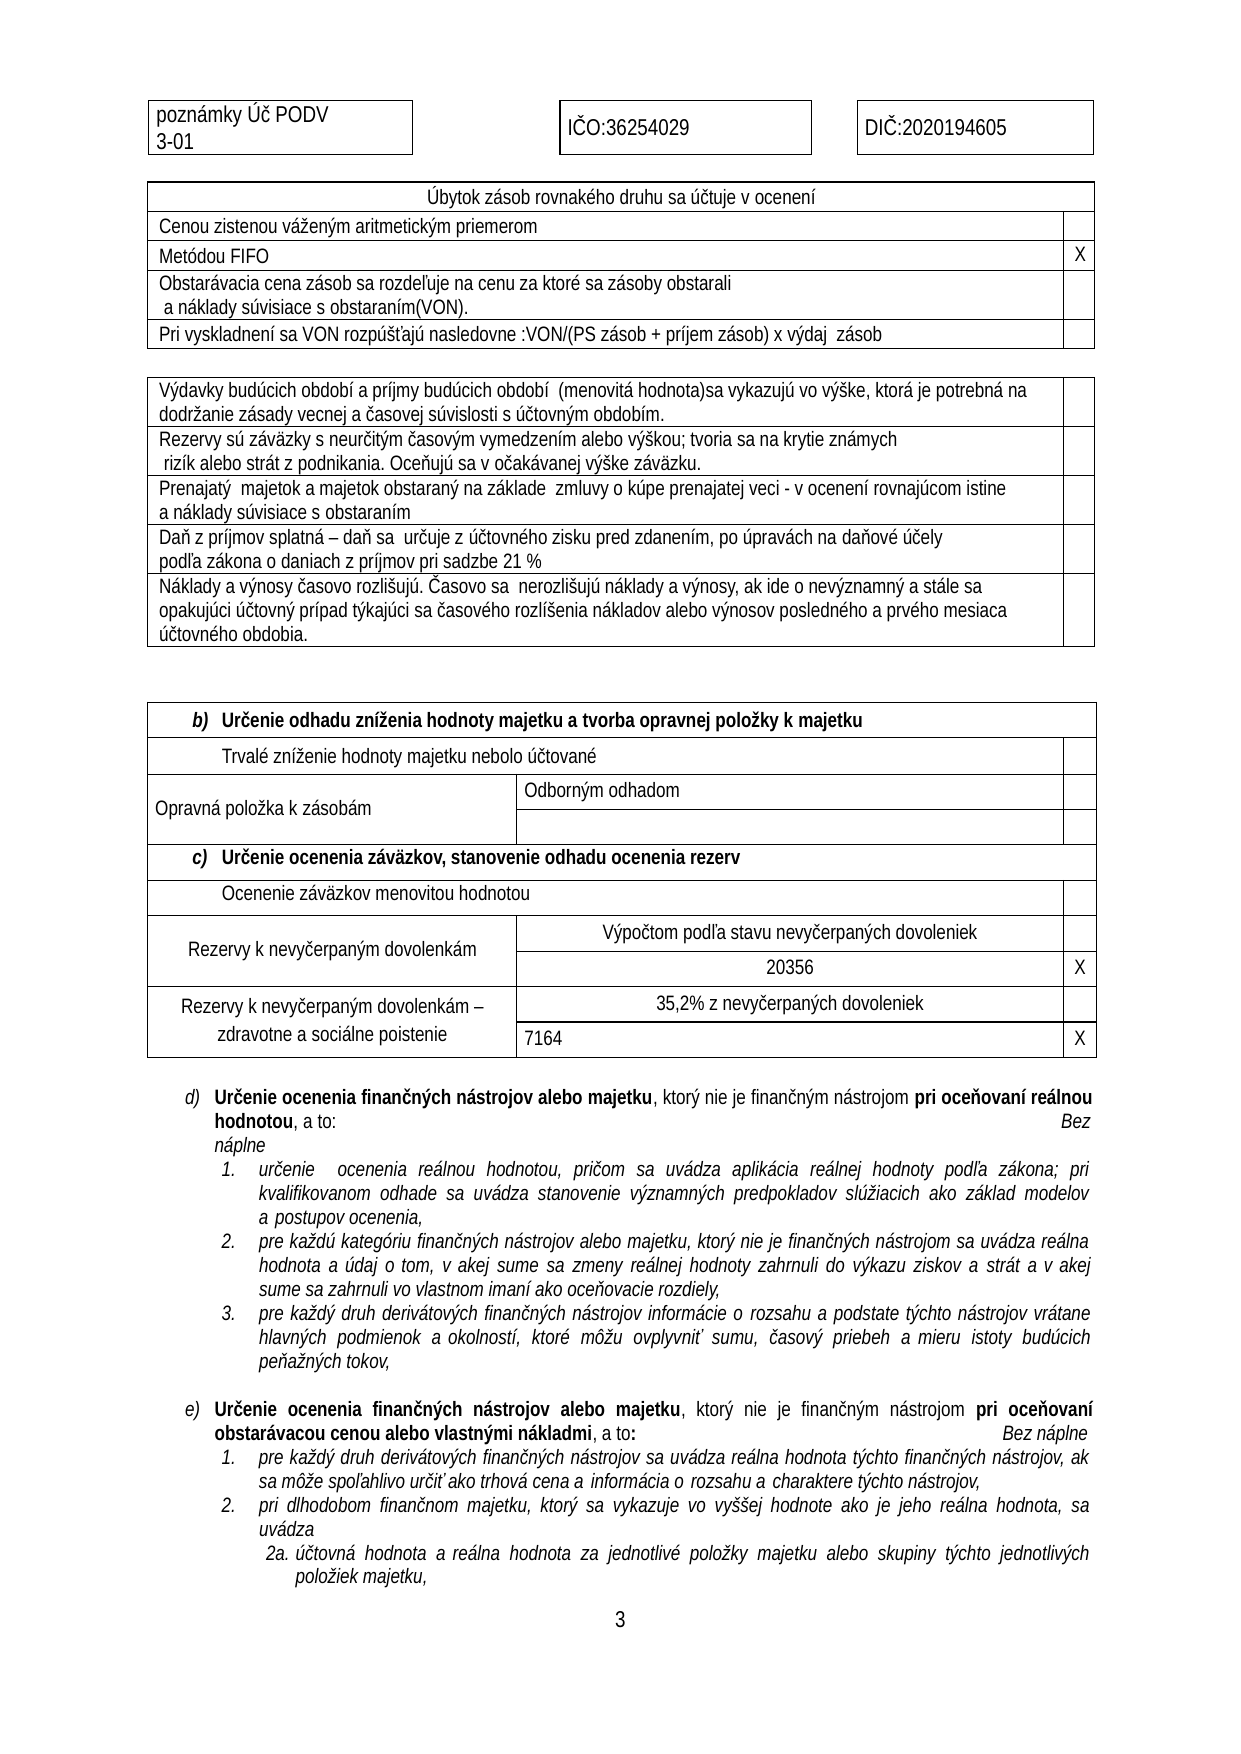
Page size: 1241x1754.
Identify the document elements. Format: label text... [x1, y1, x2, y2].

table_cell Určenie ocenenia záväzkov, stanovenie odhadu ocenenia rezerv [148, 845, 1096, 880]
list účtovná hodnota a reálna hodnota za jednotlivé položky majetku alebo skupiny týchto jednotlivých položiek majetku, [266, 1541, 1093, 1588]
table_cell Rezervy k nevyčerpaným dovolenkám – zdravotne a sociálne poistenie [148, 987, 516, 1057]
table_cell [1064, 476, 1094, 524]
table_header Určenie odhadu zníženia hodnoty majetku a tvorba opravnej položky k majetku [148, 703, 1096, 737]
list Určenie ocenenia finančných nástrojov alebo majetku, ktorý nie je finančným nástrojom pri oceňovaní obstarávacou cenou alebo vlastnými nákladmi, a to: Bez náplne [185, 1397, 1093, 1445]
table_cell 7164 [517, 1023, 1063, 1057]
list pre každý druh derivátových finančných nástrojov informácie o rozsahu a podstate týchto nástrojov vrátane hlavných podmienok a okolností, ktoré môžu ovplyvniť sumu, časový priebeh a mieru istoty budúcich peňažných tokov, [221, 1301, 1093, 1373]
table_cell Rezervy k nevyčerpaným dovolenkám [148, 916, 516, 986]
table_cell [1064, 320, 1094, 348]
list určenie ocenenia reálnou hodnotou, pričom sa uvádza aplikácia reálnej hodnoty podľa zákona; pri kvalifikovanom odhade sa uvádza stanovenie významných predpokladov slúžiacich ako základ modelov a postupov ocenenia, [221, 1157, 1093, 1229]
table_cell Rezervy sú záväzky s neurčitým časovým vymedzením alebo výškou; tvoria sa na krytie známych rizík alebo strát z podnikania. Oceňujú sa v očakávanej výške záväzku. [148, 427, 1063, 475]
table_cell [1064, 810, 1096, 844]
table_cell Obstarávacia cena zásob sa rozdeľuje na cenu za ktoré sa zásoby obstarali a náklady súvisiace s obstaraním(VON). [148, 271, 1063, 319]
table_header Úbytok zásob rovnakého druhu sa účtuje v ocenení [148, 183, 1094, 211]
table_cell X [1064, 952, 1096, 986]
table_cell [1064, 881, 1096, 915]
table_cell [1064, 212, 1094, 240]
table_cell [1064, 987, 1096, 1021]
table_header [1064, 378, 1094, 426]
table_cell Trvalé zníženie hodnoty majetku nebolo účtované [148, 738, 1063, 773]
table_cell [1064, 271, 1094, 319]
table_cell Pri vyskladnení sa VON rozpúšťajú nasledovne :VON/(PS zásob + príjem zásob) x výdaj zásob [148, 320, 1063, 348]
table_cell Metódou FIFO [148, 241, 1063, 270]
list pri dlhodobom finančnom majetku, ktorý sa vykazuje vo vyššej hodnote ako je jeho reálna hodnota, sa uvádza [221, 1493, 1093, 1541]
table_cell [1064, 525, 1094, 573]
list pre každú kategóriu finančných nástrojov alebo majetku, ktorý nie je finančných nástrojom sa uvádza reálna hodnota a údaj o tom, v akej sume sa zmeny reálnej hodnoty zahrnuli do výkazu ziskov a strát a v akej sume sa zahrnuli vo vlastnom imaní ako oceňovacie rozdiely, [221, 1229, 1093, 1301]
table_cell Daň z príjmov splatná – daň sa určuje z účtovného zisku pred zdanením, po úpravách na daňové účely podľa zákona o daniach z príjmov pri sadzbe 21 % [148, 525, 1063, 573]
table_cell X [1064, 1023, 1096, 1057]
list pre každý druh derivátových finančných nástrojov sa uvádza reálna hodnota týchto finančných nástrojov, ak sa môže spoľahlivo určiť ako trhová cena a informácia o rozsahu a charaktere týchto nástrojov, [221, 1445, 1093, 1493]
table_cell 35,2% z nevyčerpaných dovoleniek [517, 987, 1063, 1021]
table_cell [1064, 775, 1096, 809]
table_cell Výpočtom podľa stavu nevyčerpaných dovoleniek [517, 916, 1063, 951]
table_cell Prenajatý majetok a majetok obstaraný na základe zmluvy o kúpe prenajatej veci - v ocenení rovnajúcom istine a náklady súvisiace s obstaraním [148, 476, 1063, 524]
table_cell [1064, 427, 1094, 475]
table_cell Odborným odhadom [517, 775, 1063, 809]
table_cell X [1064, 241, 1094, 270]
table_cell [517, 810, 1063, 844]
table_cell [1064, 574, 1094, 646]
table_header Výdavky budúcich období a príjmy budúcich období (menovitá hodnota)sa vykazujú vo výške, ktorá je potrebná na dodržanie zásady vecnej a časovej súvislosti s účtovným obdobím. [148, 378, 1063, 426]
table_cell [1064, 738, 1096, 773]
table_cell Náklady a výnosy časovo rozlišujú. Časovo sa nerozlišujú náklady a výnosy, ak ide o nevýznamný a stále sa opakujúci účtovný prípad týkajúci sa časového rozlíšenia nákladov alebo výnosov posledného a prvého mesiaca účtovného obdobia. [148, 574, 1063, 646]
table_cell 20356 [517, 952, 1063, 986]
table_cell Cenou zistenou váženým aritmetickým priemerom [148, 212, 1063, 240]
table_cell Ocenenie záväzkov menovitou hodnotou [148, 881, 1063, 915]
list Určenie ocenenia finančných nástrojov alebo majetku, ktorý nie je finančným nástrojom pri oceňovaní reálnou hodnotou, a to: Bez náplne [185, 1085, 1093, 1157]
table_cell Opravná položka k zásobám [148, 775, 516, 844]
table_cell [1064, 916, 1096, 951]
